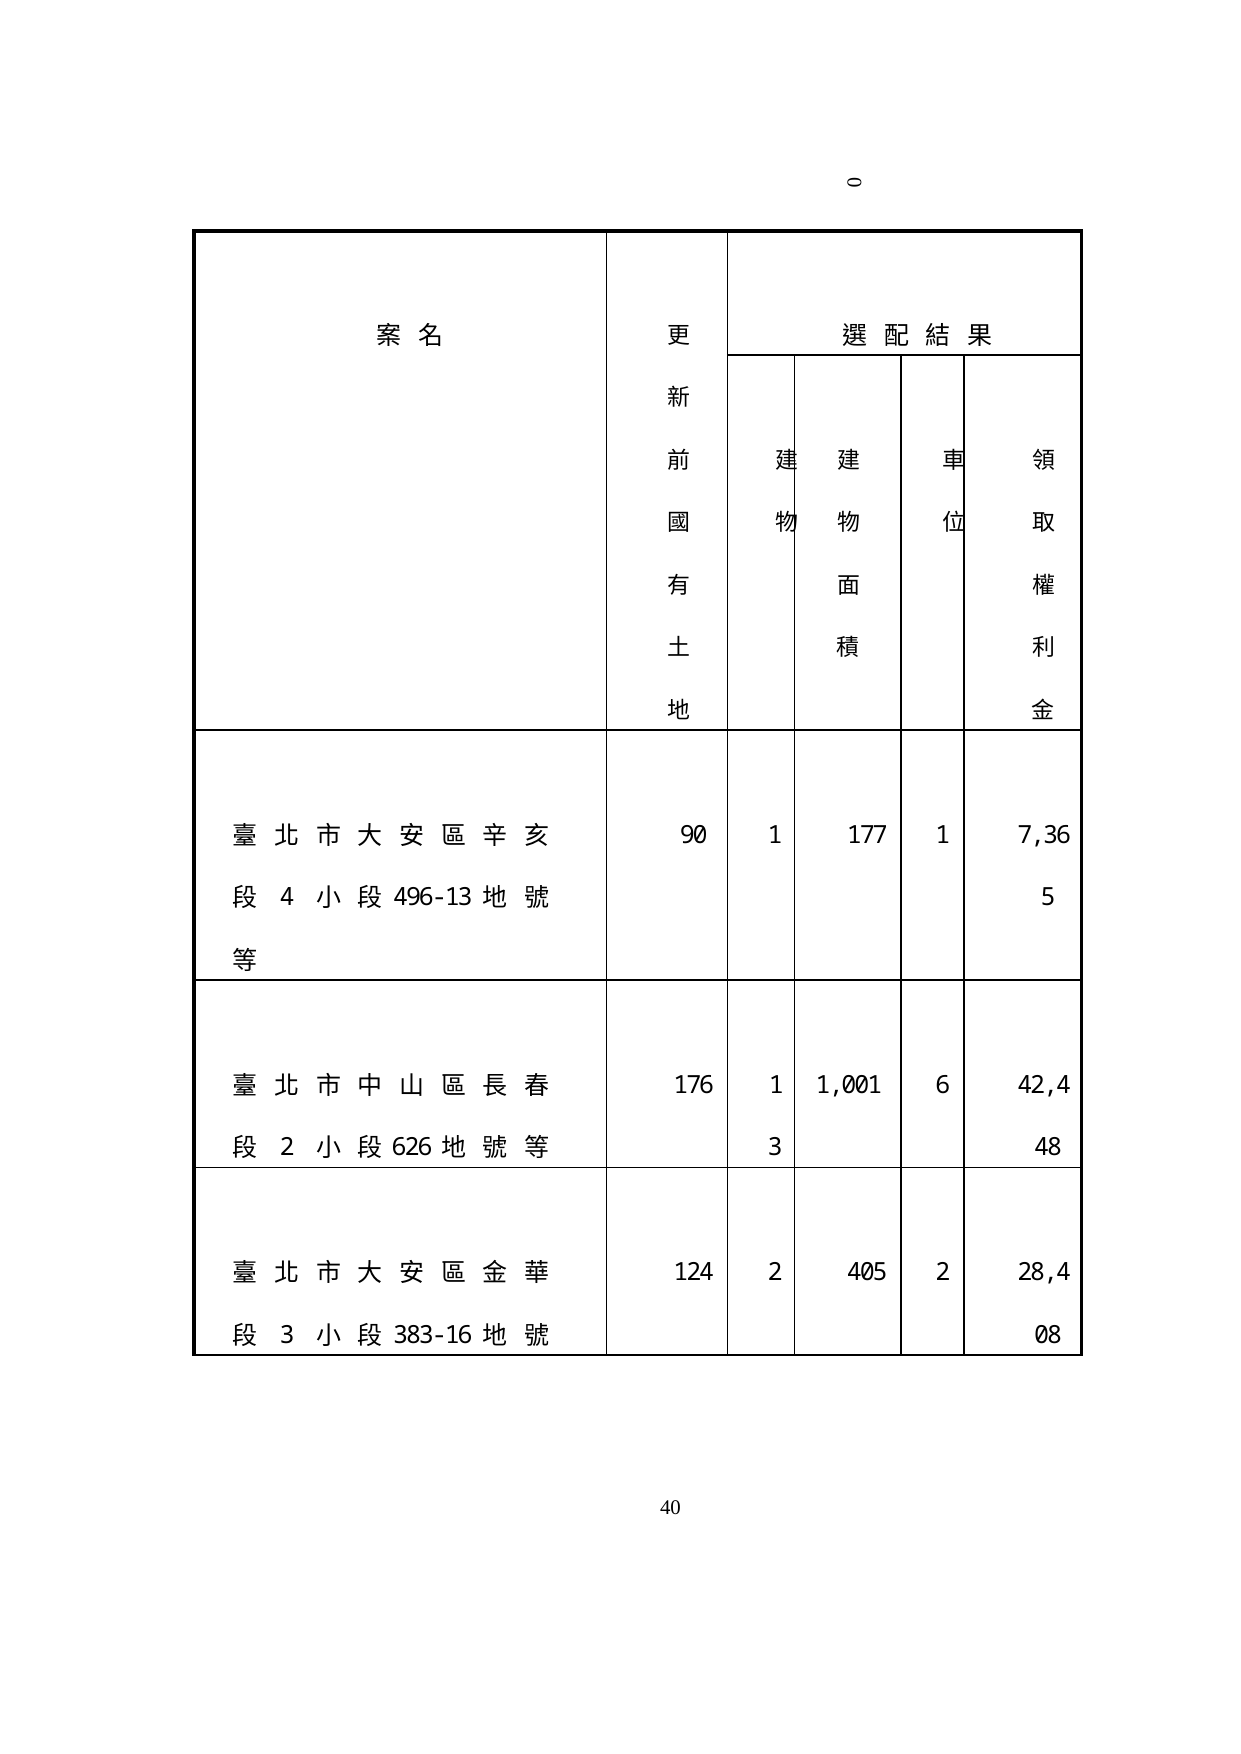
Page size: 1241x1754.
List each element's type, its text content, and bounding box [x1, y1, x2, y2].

table_header 選配結果 [728, 233, 1080, 354]
table_cell 臺北市中山區長春段2小段626地號等 [196, 981, 606, 1167]
table_cell 6 [902, 981, 963, 1167]
table_cell 臺北市大安區金華段3小段383-16地號 [196, 1168, 606, 1354]
table_cell 領取權利金 [965, 356, 1080, 729]
table_header 案名 [196, 233, 606, 729]
table_cell 90 [607, 731, 727, 979]
table_cell 1 [728, 731, 794, 979]
table_header 更新前國有土地面積 [607, 233, 727, 729]
table_cell 28,408 [965, 1168, 1080, 1354]
table_cell 1,001 [795, 981, 900, 1167]
table_cell 177 [795, 731, 900, 979]
table_cell 車位 [902, 356, 963, 729]
table_cell 405 [795, 1168, 900, 1354]
table_cell 建物面積 [795, 356, 900, 729]
table_cell 2 [902, 1168, 963, 1354]
table_cell 建物 [728, 356, 794, 729]
table_cell 124 [607, 1168, 727, 1354]
table_cell 7,365 [965, 731, 1080, 979]
table_cell 1 [902, 731, 963, 979]
table_cell 2 [728, 1168, 794, 1354]
table_cell 42,448 [965, 981, 1080, 1167]
table_cell 176 [607, 981, 727, 1167]
table_cell 13 [728, 981, 794, 1167]
table_cell 臺北市大安區辛亥段4小段496-13地號等 [196, 731, 606, 979]
